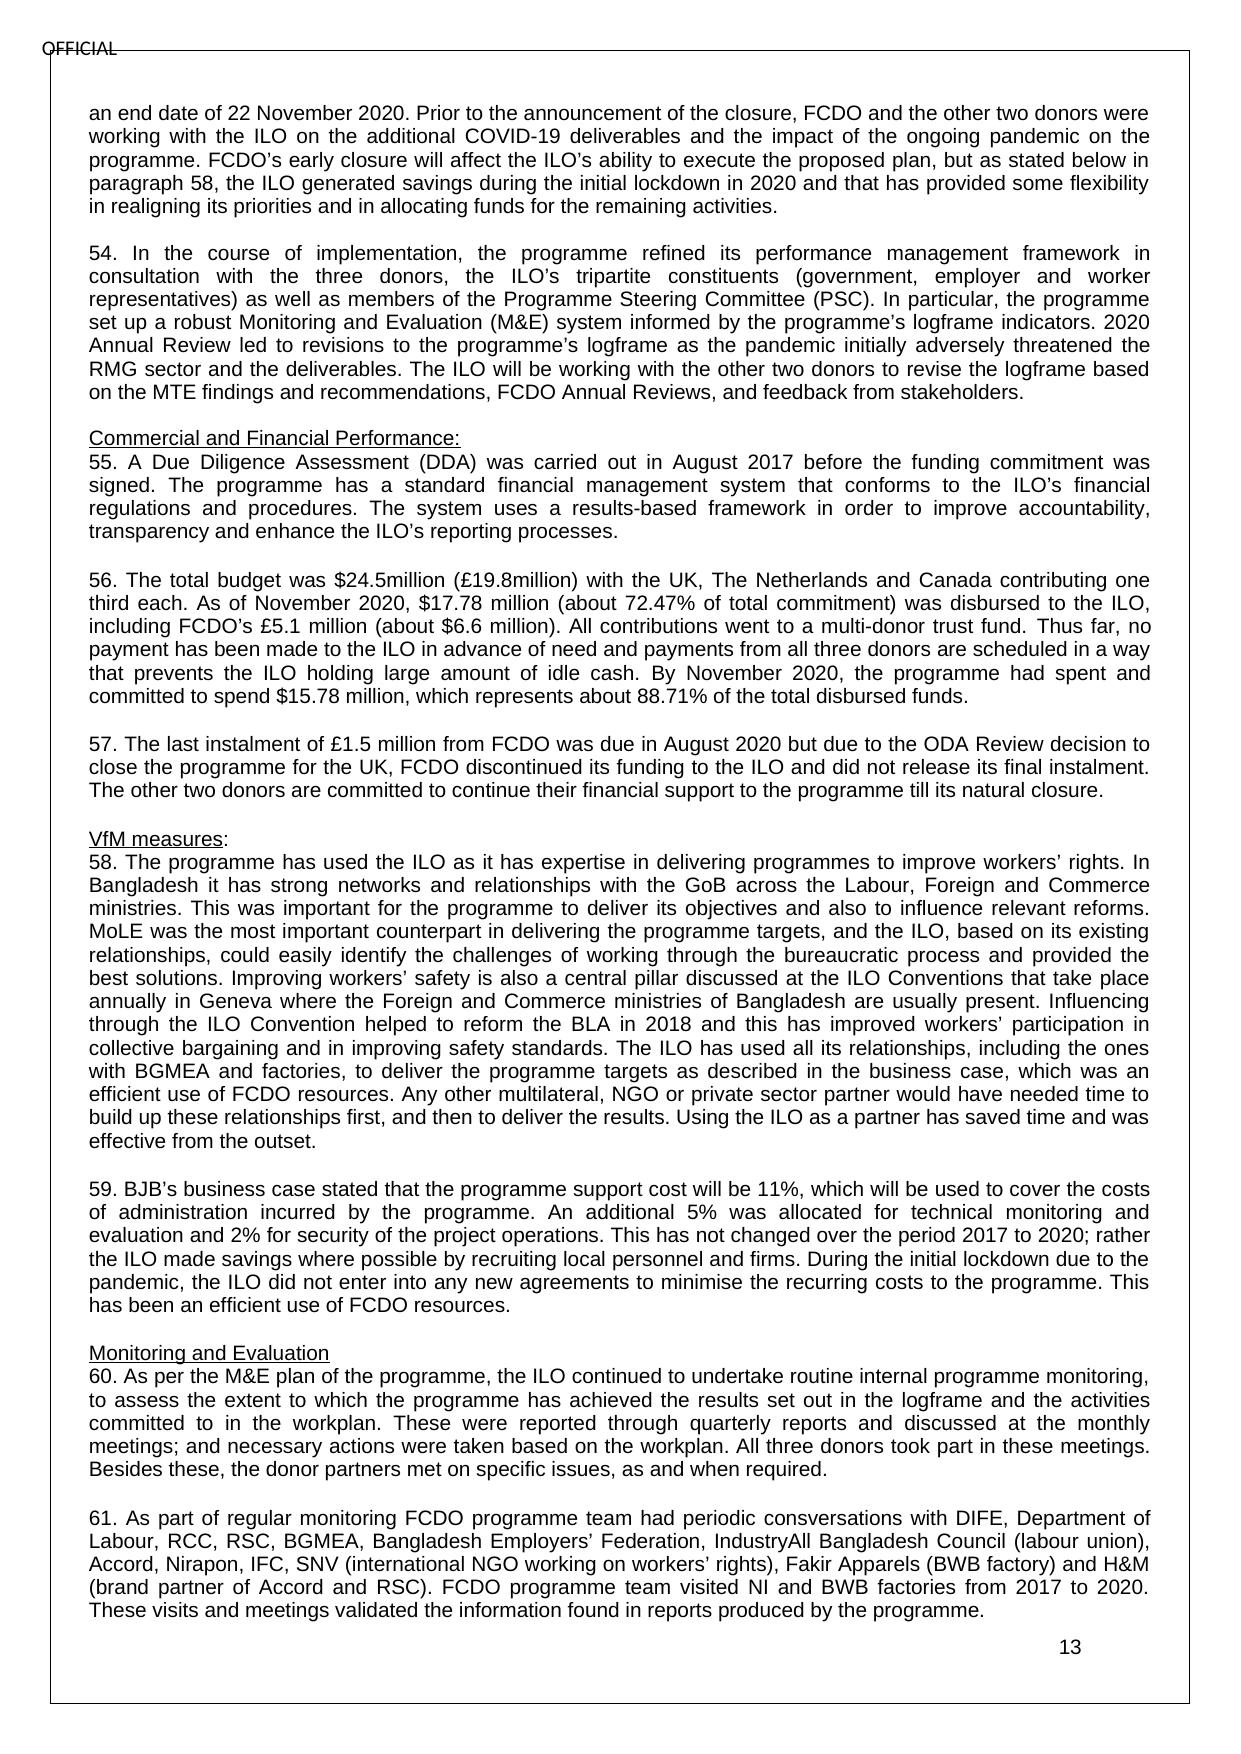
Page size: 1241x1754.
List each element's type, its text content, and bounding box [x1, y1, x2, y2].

text 59. BJB’s business case stated that the programme support cost will be 11%, which will be used to cover the costs of administration incurred by the programme. An additional 5% was allocated for technical monitoring and evaluation and 2% for security of the project operations. This has not changed over the period 2017 to 2020; rather the ILO made savings where possible by recruiting local personnel and firms. During the initial lockdown due to the pandemic, the ILO did not enter into any new agreements to minimise the recurring costs to the programme. This has been an efficient use of FCDO resources. [89, 1177, 1152, 1317]
text VfM measures: [89, 827, 1152, 850]
text 58. The programme has used the ILO as it has expertise in delivering programmes to improve workers’ rights. In Bangladesh it has strong networks and relationships with the GoB across the Labour, Foreign and Commerce ministries. This was important for the programme to deliver its objectives and also to influence relevant reforms. MoLE was the most important counterpart in delivering the programme targets, and the ILO, based on its existing relationships, could easily identify the challenges of working through the bureaucratic process and provided the best solutions. Improving workers’ safety is also a central pillar discussed at the ILO Conventions that take place annually in Geneva where the Foreign and Commerce ministries of Bangladesh are usually present. Influencing through the ILO Convention helped to reform the BLA in 2018 and this has improved workers’ participation in collective bargaining and in improving safety standards. The ILO has used all its relationships, including the ones with BGMEA and factories, to deliver the programme targets as described in the business case, which was an efficient use of FCDO resources. Any other multilateral, NGO or private sector partner would have needed time to build up these relationships first, and then to deliver the results. Using the ILO as a partner has saved time and was effective from the outset. [89, 850, 1152, 1152]
text 57. The last instalment of £1.5 million from FCDO was due in August 2020 but due to the ODA Review decision to close the programme for the UK, FCDO discontinued its funding to the ILO and did not release its final instalment. The other two donors are committed to continue their financial support to the programme till its natural closure. [89, 732, 1152, 802]
text 60. As per the M&E plan of the programme, the ILO continued to undertake routine internal programme monitoring, to assess the extent to which the programme has achieved the results set out in the logframe and the activities committed to in the workplan. These were reported through quarterly reports and discussed at the monthly meetings; and necessary actions were taken based on the workplan. All three donors took part in these meetings. Besides these, the donor partners met on specific issues, as and when required. [89, 1365, 1152, 1481]
text Commercial and Financial Performance: [89, 427, 1152, 450]
text 61. As part of regular monitoring FCDO programme team had periodic consversations with DIFE, Department of Labour, RCC, RSC, BGMEA, Bangladesh Employers’ Federation, IndustryAll Bangladesh Council (labour union), Accord, Nirapon, IFC, SNV (international NGO working on workers’ rights), Fakir Apparels (BWB factory) and H&M (brand partner of Accord and RSC). FCDO programme team visited NI and BWB factories from 2017 to 2020. These visits and meetings validated the information found in reports produced by the programme. [89, 1506, 1152, 1622]
text Monitoring and Evaluation [89, 1342, 1152, 1365]
text 55. A Due Diligence Assessment (DDA) was carried out in August 2017 before the funding commitment was signed. The programme has a standard financial management system that conforms to the ILO’s financial regulations and procedures. The system uses a results-based framework in order to improve accountability, transparency and enhance the ILO’s reporting processes. [89, 450, 1152, 543]
text 54. In the course of implementation, the programme refined its performance management framework in consultation with the three donors, the ILO’s tripartite constituents (government, employer and worker representatives) as well as members of the Programme Steering Committee (PSC). In particular, the programme set up a robust Monitoring and Evaluation (M&E) system informed by the programme’s logframe indicators. 2020 Annual Review led to revisions to the programme’s logframe as the pandemic initially adversely threatened the RMG sector and the deliverables. The ILO will be working with the other two donors to revise the logframe based on the MTE findings and recommendations, FCDO Annual Reviews, and feedback from stakeholders. [89, 241, 1152, 404]
text an end date of 22 November 2020. Prior to the announcement of the closure, FCDO and the other two donors were working with the ILO on the additional COVID-19 deliverables and the impact of the ongoing pandemic on the programme. FCDO’s early closure will affect the ILO’s ability to execute the proposed plan, but as stated below in paragraph 58, the ILO generated savings during the initial lockdown in 2020 and that has provided some flexibility in realigning its priorities and in allocating funds for the remaining activities. [89, 102, 1152, 218]
text 56. The total budget was $24.5million (£19.8million) with the UK, The Netherlands and Canada contributing one third each. As of November 2020, $17.78 million (about 72.47% of total commitment) was disbursed to the ILO, including FCDO’s £5.1 million (about $6.6 million). All contributions went to a multi-donor trust fund. Thus far, no payment has been made to the ILO in advance of need and payments from all three donors are scheduled in a way that prevents the ILO holding large amount of idle cash. By November 2020, the programme had spent and committed to spend $15.78 million, which represents about 88.71% of the total disbursed funds. [89, 568, 1152, 707]
